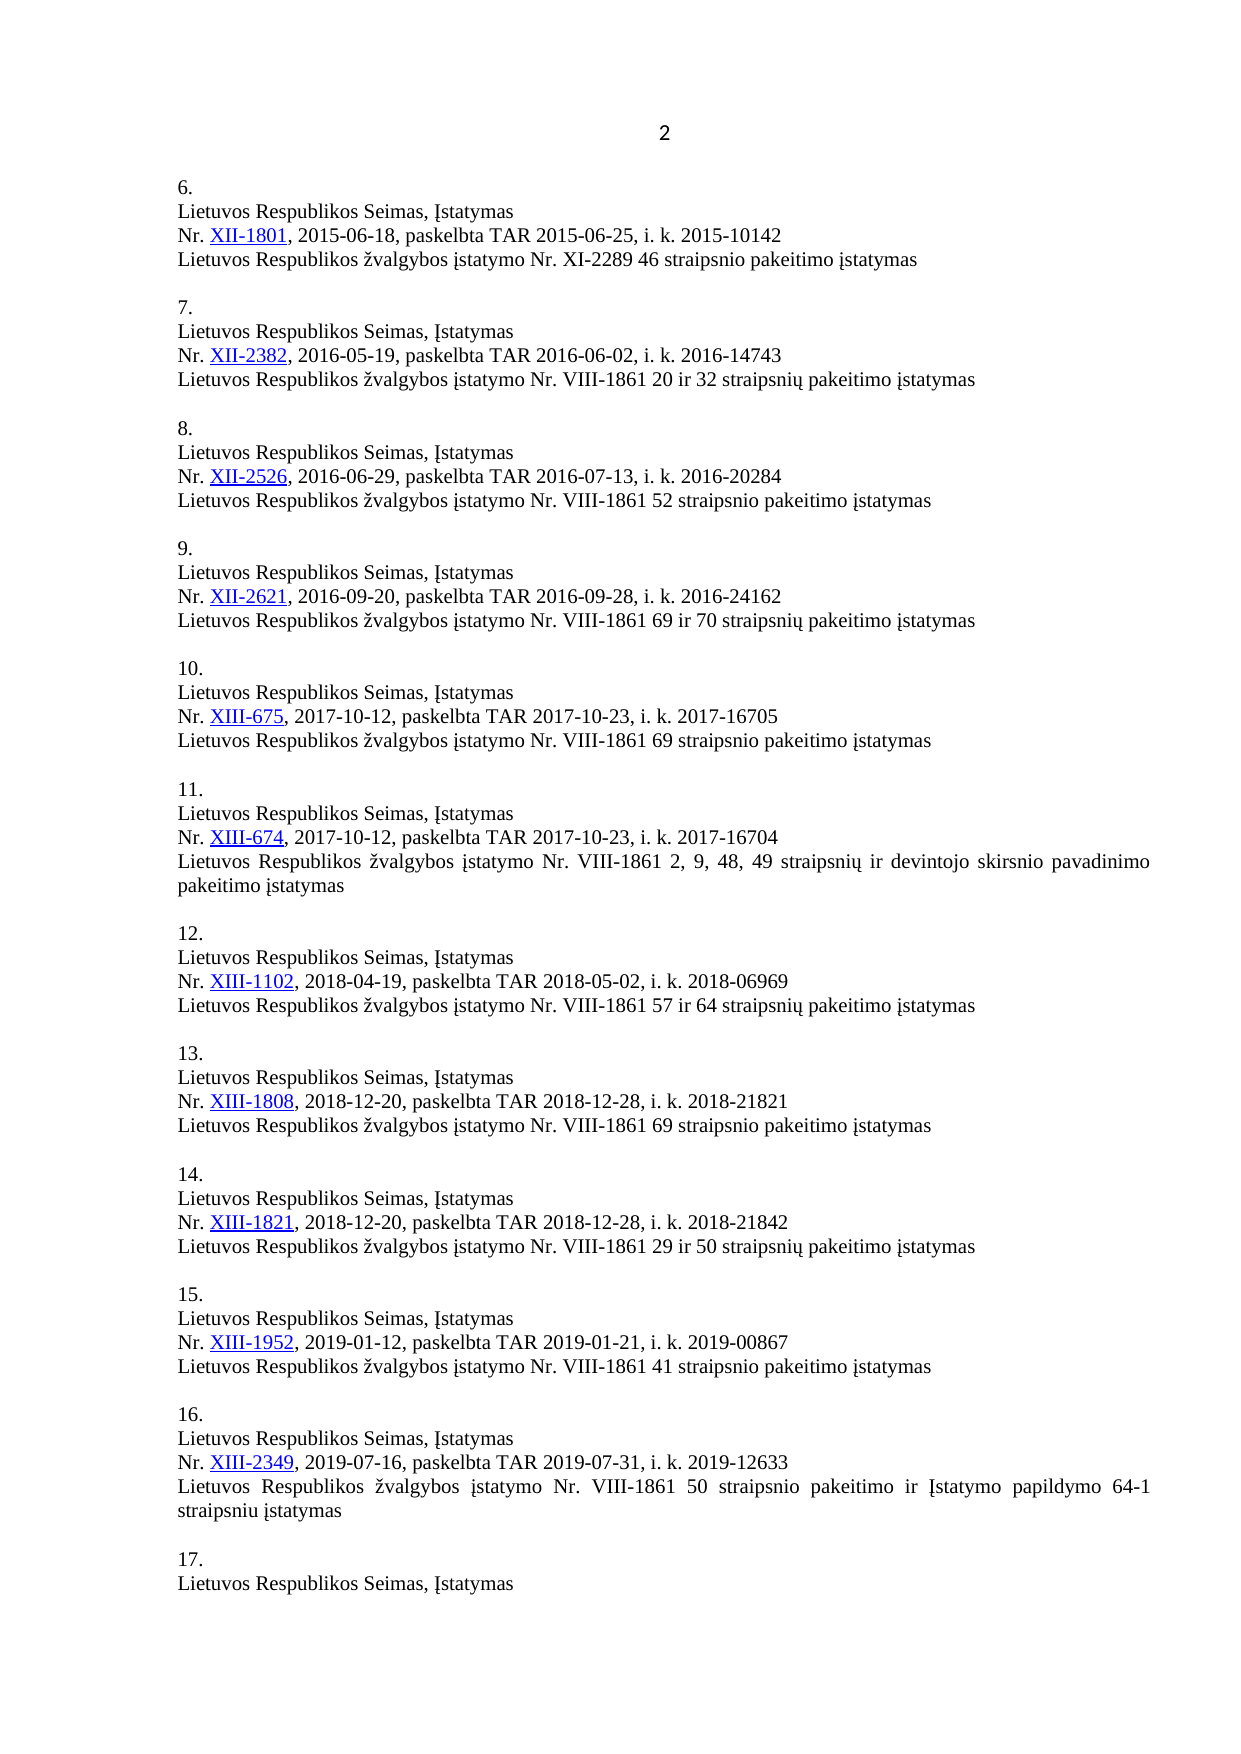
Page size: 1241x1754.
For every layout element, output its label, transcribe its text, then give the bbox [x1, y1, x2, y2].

text Lietuvos Respublikos žvalgybos įstatymo Nr. VIII-1861 2, 9, 48, 49 straipsnių ir devintojo skirsnio pavadinimo pakeitimo įstatymas [177, 849, 1152, 897]
text Lietuvos Respublikos žvalgybos įstatymo Nr. VIII-1861 50 straipsnio pakeitimo ir Įstatymo papildymo 64-1 straipsniu įstatymas [177, 1474, 1152, 1522]
text Lietuvos Respublikos Seimas, Įstatymas [177, 1571, 1152, 1594]
text Lietuvos Respublikos žvalgybos įstatymo Nr. VIII-1861 69 ir 70 straipsnių pakeitimo įstatymas [177, 608, 1152, 632]
text Lietuvos Respublikos Seimas, Įstatymas [177, 319, 1152, 343]
text Nr. XIII-1821, 2018-12-20, paskelbta TAR 2018-12-28, i. k. 2018-21842 [177, 1209, 1152, 1234]
text Lietuvos Respublikos žvalgybos įstatymo Nr. VIII-1861 20 ir 32 straipsnių pakeitimo įstatymas [177, 367, 1152, 391]
text Lietuvos Respublikos žvalgybos įstatymo Nr. VIII-1861 29 ir 50 straipsnių pakeitimo įstatymas [177, 1234, 1152, 1258]
text 8. [177, 416, 1152, 439]
text Lietuvos Respublikos Seimas, Įstatymas [177, 1065, 1152, 1089]
text 7. [177, 295, 1152, 319]
text Lietuvos Respublikos Seimas, Įstatymas [177, 1426, 1152, 1450]
text Lietuvos Respublikos žvalgybos įstatymo Nr. VIII-1861 69 straipsnio pakeitimo įstatymas [177, 1113, 1152, 1137]
text Lietuvos Respublikos žvalgybos įstatymo Nr. VIII-1861 41 straipsnio pakeitimo įstatymas [177, 1354, 1152, 1378]
text 6. [177, 175, 1152, 199]
text 15. [177, 1282, 1152, 1306]
text 17. [177, 1546, 1152, 1571]
text Nr. XIII-1952, 2019-01-12, paskelbta TAR 2019-01-21, i. k. 2019-00867 [177, 1330, 1152, 1354]
text Lietuvos Respublikos Seimas, Įstatymas [177, 199, 1152, 223]
text Lietuvos Respublikos žvalgybos įstatymo Nr. VIII-1861 52 straipsnio pakeitimo įstatymas [177, 488, 1152, 512]
text 11. [177, 776, 1152, 801]
text 12. [177, 921, 1152, 945]
text Lietuvos Respublikos Seimas, Įstatymas [177, 560, 1152, 584]
text 10. [177, 656, 1152, 680]
text Nr. XII-2621, 2016-09-20, paskelbta TAR 2016-09-28, i. k. 2016-24162 [177, 584, 1152, 608]
text Nr. XIII-2349, 2019-07-16, paskelbta TAR 2019-07-31, i. k. 2019-12633 [177, 1450, 1152, 1474]
text Lietuvos Respublikos Seimas, Įstatymas [177, 1306, 1152, 1330]
text Nr. XIII-675, 2017-10-12, paskelbta TAR 2017-10-23, i. k. 2017-16705 [177, 704, 1152, 728]
text Lietuvos Respublikos žvalgybos įstatymo Nr. VIII-1861 69 straipsnio pakeitimo įstatymas [177, 728, 1152, 752]
text 13. [177, 1041, 1152, 1065]
text Nr. XII-1801, 2015-06-18, paskelbta TAR 2015-06-25, i. k. 2015-10142 [177, 223, 1152, 247]
text Nr. XIII-1102, 2018-04-19, paskelbta TAR 2018-05-02, i. k. 2018-06969 [177, 969, 1152, 993]
text Lietuvos Respublikos žvalgybos įstatymo Nr. XI-2289 46 straipsnio pakeitimo įstatymas [177, 247, 1152, 271]
text Lietuvos Respublikos Seimas, Įstatymas [177, 439, 1152, 464]
text Lietuvos Respublikos Seimas, Įstatymas [177, 945, 1152, 969]
text Nr. XII-2382, 2016-05-19, paskelbta TAR 2016-06-02, i. k. 2016-14743 [177, 343, 1152, 367]
text Nr. XIII-1808, 2018-12-20, paskelbta TAR 2018-12-28, i. k. 2018-21821 [177, 1089, 1152, 1113]
text 9. [177, 536, 1152, 560]
text Nr. XIII-674, 2017-10-12, paskelbta TAR 2017-10-23, i. k. 2017-16704 [177, 824, 1152, 849]
text Lietuvos Respublikos Seimas, Įstatymas [177, 1186, 1152, 1209]
text Nr. XII-2526, 2016-06-29, paskelbta TAR 2016-07-13, i. k. 2016-20284 [177, 464, 1152, 488]
text 14. [177, 1161, 1152, 1186]
text Lietuvos Respublikos žvalgybos įstatymo Nr. VIII-1861 57 ir 64 straipsnių pakeitimo įstatymas [177, 993, 1152, 1017]
text 16. [177, 1402, 1152, 1426]
text Lietuvos Respublikos Seimas, Įstatymas [177, 680, 1152, 704]
text Lietuvos Respublikos Seimas, Įstatymas [177, 801, 1152, 824]
